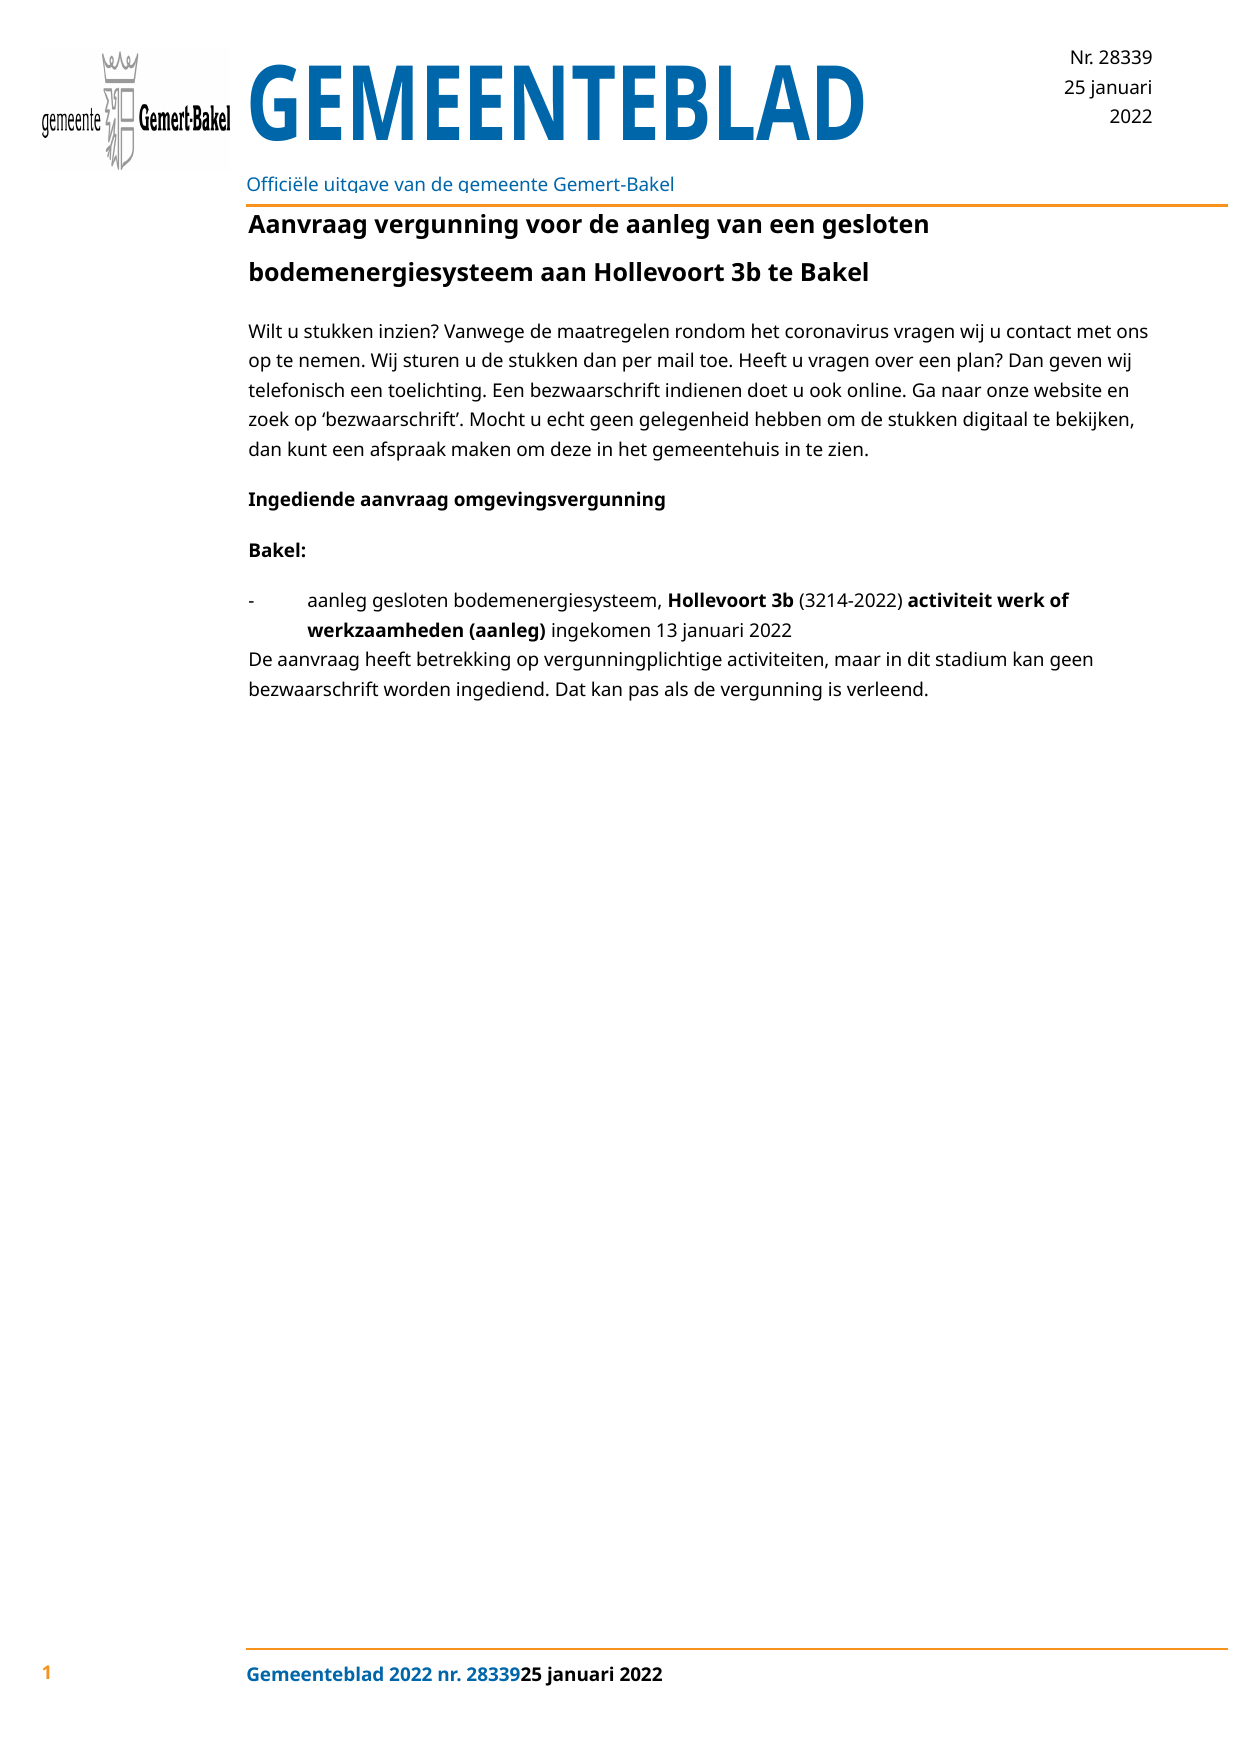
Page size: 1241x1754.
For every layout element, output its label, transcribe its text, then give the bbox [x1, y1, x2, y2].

text Ingediende aanvraag omgevingsvergunning [248, 487, 1152, 512]
text Wilt u stukken inzien? Vanwege de maatregelen rondom het coronavirus vragen wij u contact met ons op te nemen. Wij sturen u de stukken dan per mail toe. Heeft u vragen over een plan? Dan geven wij telefonisch een toelichting. Een bezwaarschrift indienen doet u ook online. Ga naar onze website en zoek op ‘bezwaarschrift’. Mocht u echt geen gelegenheid hebben om de stukken digitaal te bekijken, dan kunt een afspraak maken om deze in het gemeentehuis in te zien. [248, 318, 1152, 462]
text De aanvraag heeft betrekking op vergunningplichtige activiteiten, maar in dit stadium kan geen bezwaarschrift worden ingediend. Dat kan pas als de vergunning is verleend. [248, 647, 1152, 702]
picture [41, 47, 231, 172]
text Aanvraag vergunning voor de aanleg van een gesloten bodemenergiesysteem aan Hollevoort 3b te Bakel [248, 207, 1152, 288]
list aanleg gesloten bodemenergiesysteem, Hollevoort 3b (3214-2022) activiteit werk of werkzaamheden (aanleg) ingekomen 13 januari 2022 [248, 587, 1152, 643]
text Bakel: [248, 537, 1152, 563]
